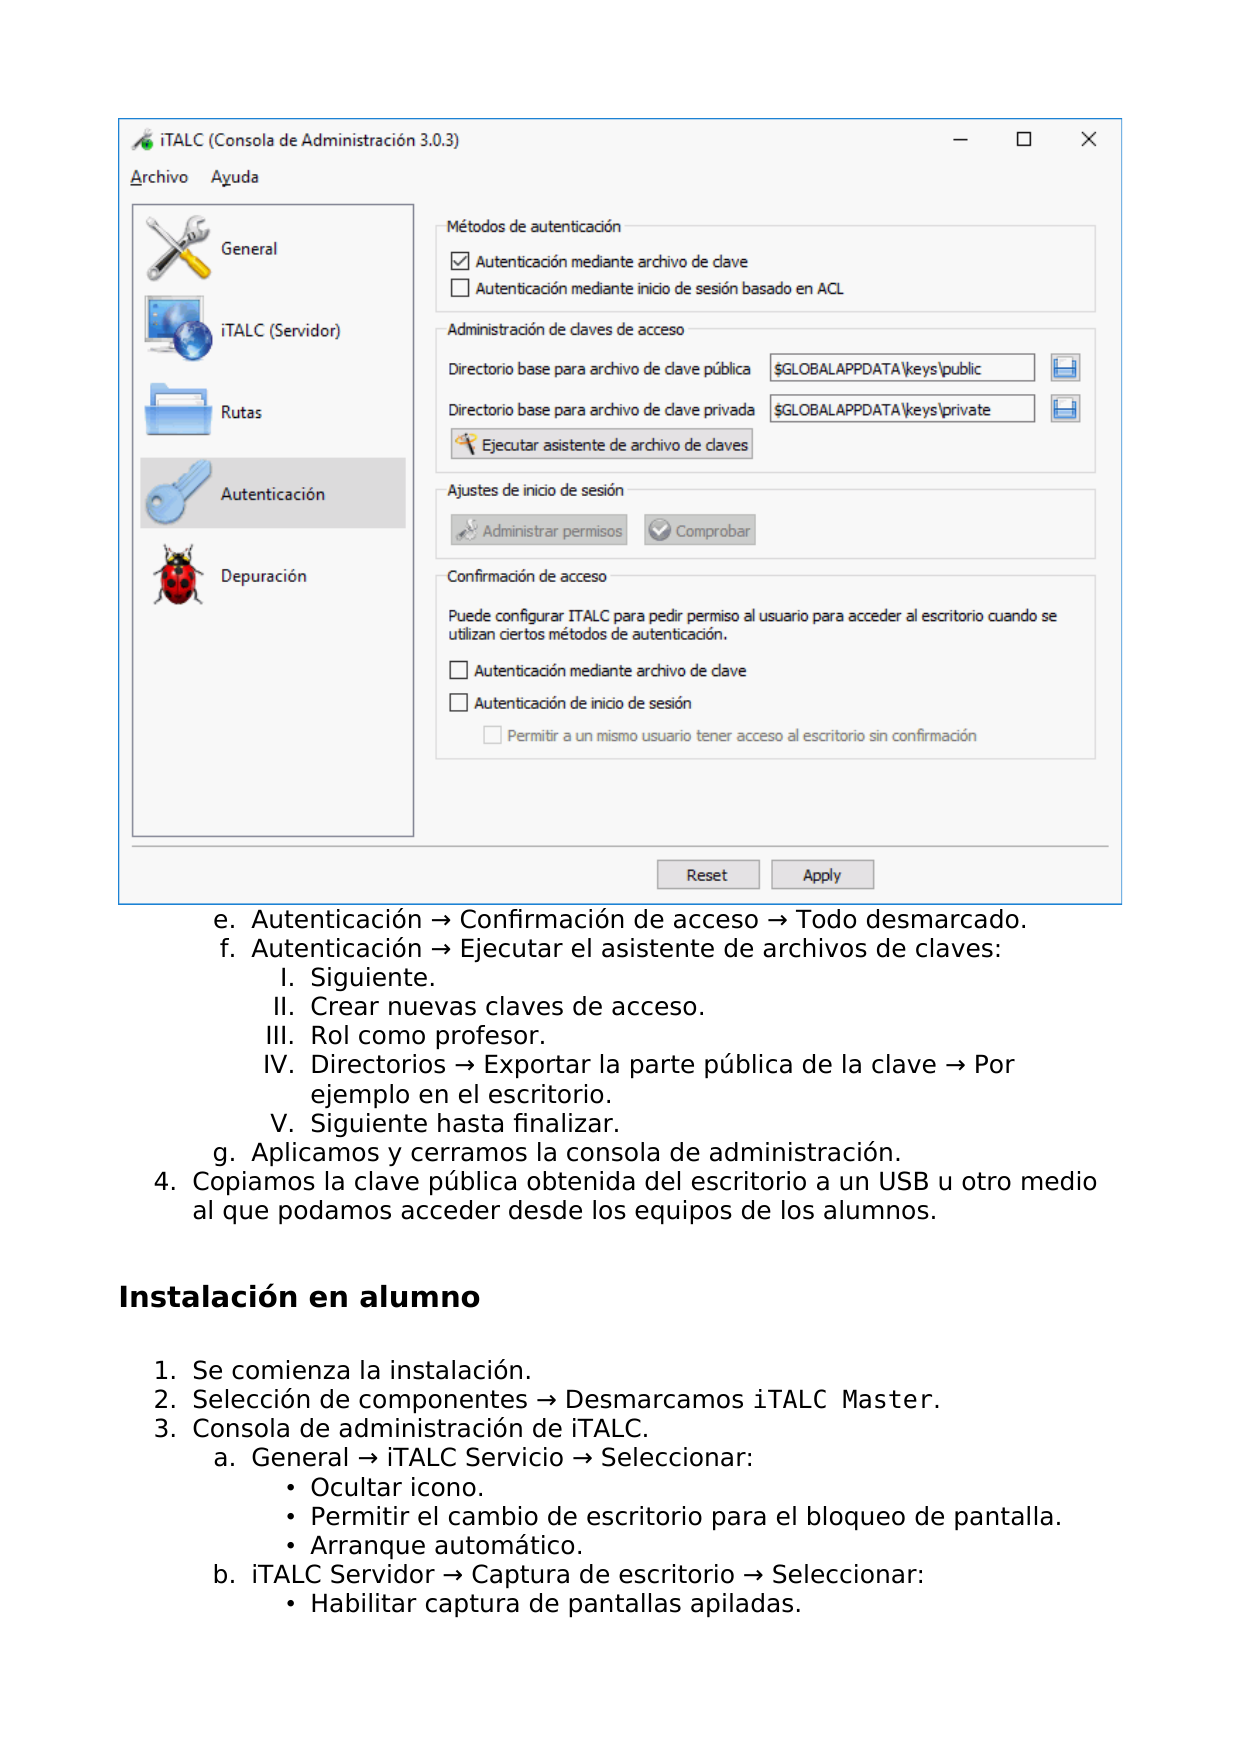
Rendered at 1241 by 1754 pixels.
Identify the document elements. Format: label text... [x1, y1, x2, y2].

list iTALC Servidor → Captura de escritorio → Seleccionar: [236, 1560, 1122, 1589]
list Se comienza la instalación. [177, 1356, 1122, 1385]
list General → iTALC Servicio → Seleccionar: [236, 1444, 1122, 1473]
list Aplicamos y cerramos la consola de administración. [236, 1138, 1122, 1167]
list Consola de administración de iTALC. [177, 1414, 1122, 1444]
list Copiamos la clave pública obtenida del escritorio a un USB u otro medio al que podamos acceder desde los equipos de los alumnos. [177, 1167, 1122, 1226]
list Autenticación → Ejecutar el asistente de archivos de claves: [236, 934, 1122, 963]
list Permitir el cambio de escritorio para el bloqueo de pantalla. [295, 1502, 1122, 1531]
list Rol como profesor. [295, 1022, 1122, 1051]
list Directorios → Exportar la parte pública de la clave → Por ejemplo en el escritorio. [295, 1051, 1122, 1109]
list Selección de componentes → Desmarcamos iTALC Master. [177, 1385, 1122, 1414]
list Crear nuevas claves de acceso. [295, 992, 1122, 1022]
list Arranque automático. [295, 1531, 1122, 1560]
subtitle Instalación en alumno [118, 1280, 1122, 1314]
picture [118, 118, 1123, 905]
list Autenticación → Confirmación de acceso → Todo desmarcado. [236, 905, 1122, 934]
list Habilitar captura de pantallas apiladas. [295, 1589, 1122, 1619]
list Ocultar icono. [295, 1473, 1122, 1502]
list Siguiente. [295, 963, 1122, 992]
list Siguiente hasta finalizar. [295, 1109, 1122, 1138]
